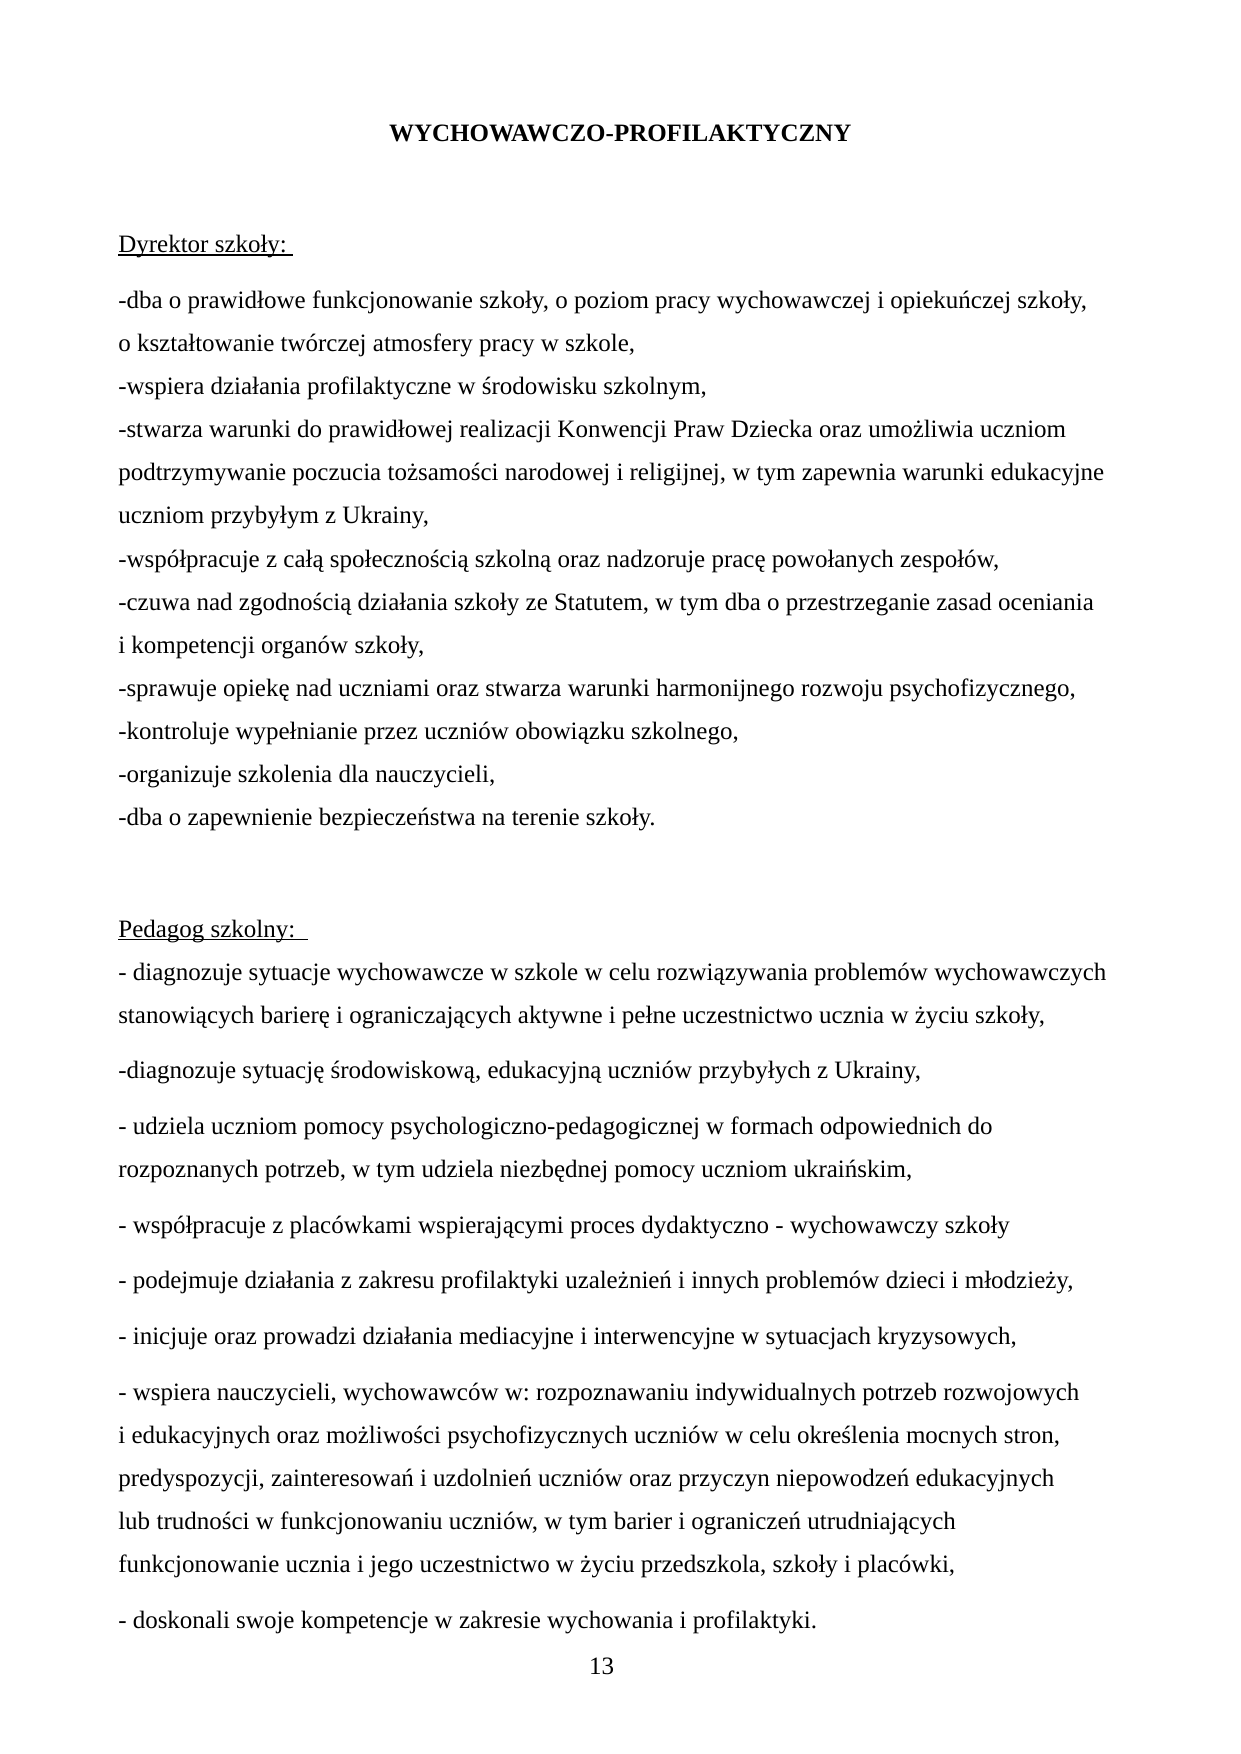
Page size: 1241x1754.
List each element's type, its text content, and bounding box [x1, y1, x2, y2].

text - inicjuje oraz prowadzi działania mediacyjne i interwencyjne w sytuacjach kryzysowych, [118, 1321, 1122, 1350]
text - współpracuje z placówkami wspierającymi proces dydaktyczno - wychowawczy szkoły [118, 1210, 1122, 1239]
text - podejmuje działania z zakresu profilaktyki uzależnień i innych problemów dzieci i młodzieży, [118, 1266, 1122, 1294]
text WYCHOWAWCZO-PROFILAKTYCZNY [118, 118, 1122, 147]
text -diagnozuje sytuację środowiskową, edukacyjną uczniów przybyłych z Ukrainy, [118, 1056, 1122, 1084]
text - udziela uczniom pomocy psychologiczno-pedagogicznej w formach odpowiednich do rozpoznanych potrzeb, w tym udziela niezbędnej pomocy uczniom ukraińskim, [118, 1111, 1122, 1183]
text - doskonali swoje kompetencje w zakresie wychowania i profilaktyki. [118, 1605, 1122, 1634]
text -dba o prawidłowe funkcjonowanie szkoły, o poziom pracy wychowawczej i opiekuńczej szkoły, o kształtowanie twórczej atmosfery pracy w szkole, -wspiera działania profilaktyczne w środowisku szkolnym, -stwarza warunki do prawidłowej realizacji Konwencji Praw Dziecka oraz umożliwia uczniom podtrzymywanie poczucia tożsamości narodowej i religijnej, w tym zapewnia warunki edukacyjne uczniom przybyłym z Ukrainy, -współpracuje z całą społecznością szkolną oraz nadzoruje pracę powołanych zespołów, -czuwa nad zgodnością działania szkoły ze Statutem, w tym dba o przestrzeganie zasad oceniania i kompetencji organów szkoły, -sprawuje opiekę nad uczniami oraz stwarza warunki harmonijnego rozwoju psychofizycznego, -kontroluje wypełnianie przez uczniów obowiązku szkolnego, -organizuje szkolenia dla nauczycieli, -dba o zapewnienie bezpieczeństwa na terenie szkoły. [118, 285, 1122, 831]
text Dyrektor szkoły: [118, 229, 1122, 258]
text Pedagog szkolny: - diagnozuje sytuacje wychowawcze w szkole w celu rozwiązywania problemów wychowawczych stanowiących barierę i ograniczających aktywne i pełne uczestnictwo ucznia w życiu szkoły, [118, 914, 1122, 1029]
text - wspiera nauczycieli, wychowawców w: rozpoznawaniu indywidualnych potrzeb rozwojowych i edukacyjnych oraz możliwości psychofizycznych uczniów w celu określenia mocnych stron, predyspozycji, zainteresowań i uzdolnień uczniów oraz przyczyn niepowodzeń edukacyjnych lub trudności w funkcjonowaniu uczniów, w tym barier i ograniczeń utrudniających funkcjonowanie ucznia i jego uczestnictwo w życiu przedszkola, szkoły i placówki, [118, 1377, 1122, 1578]
